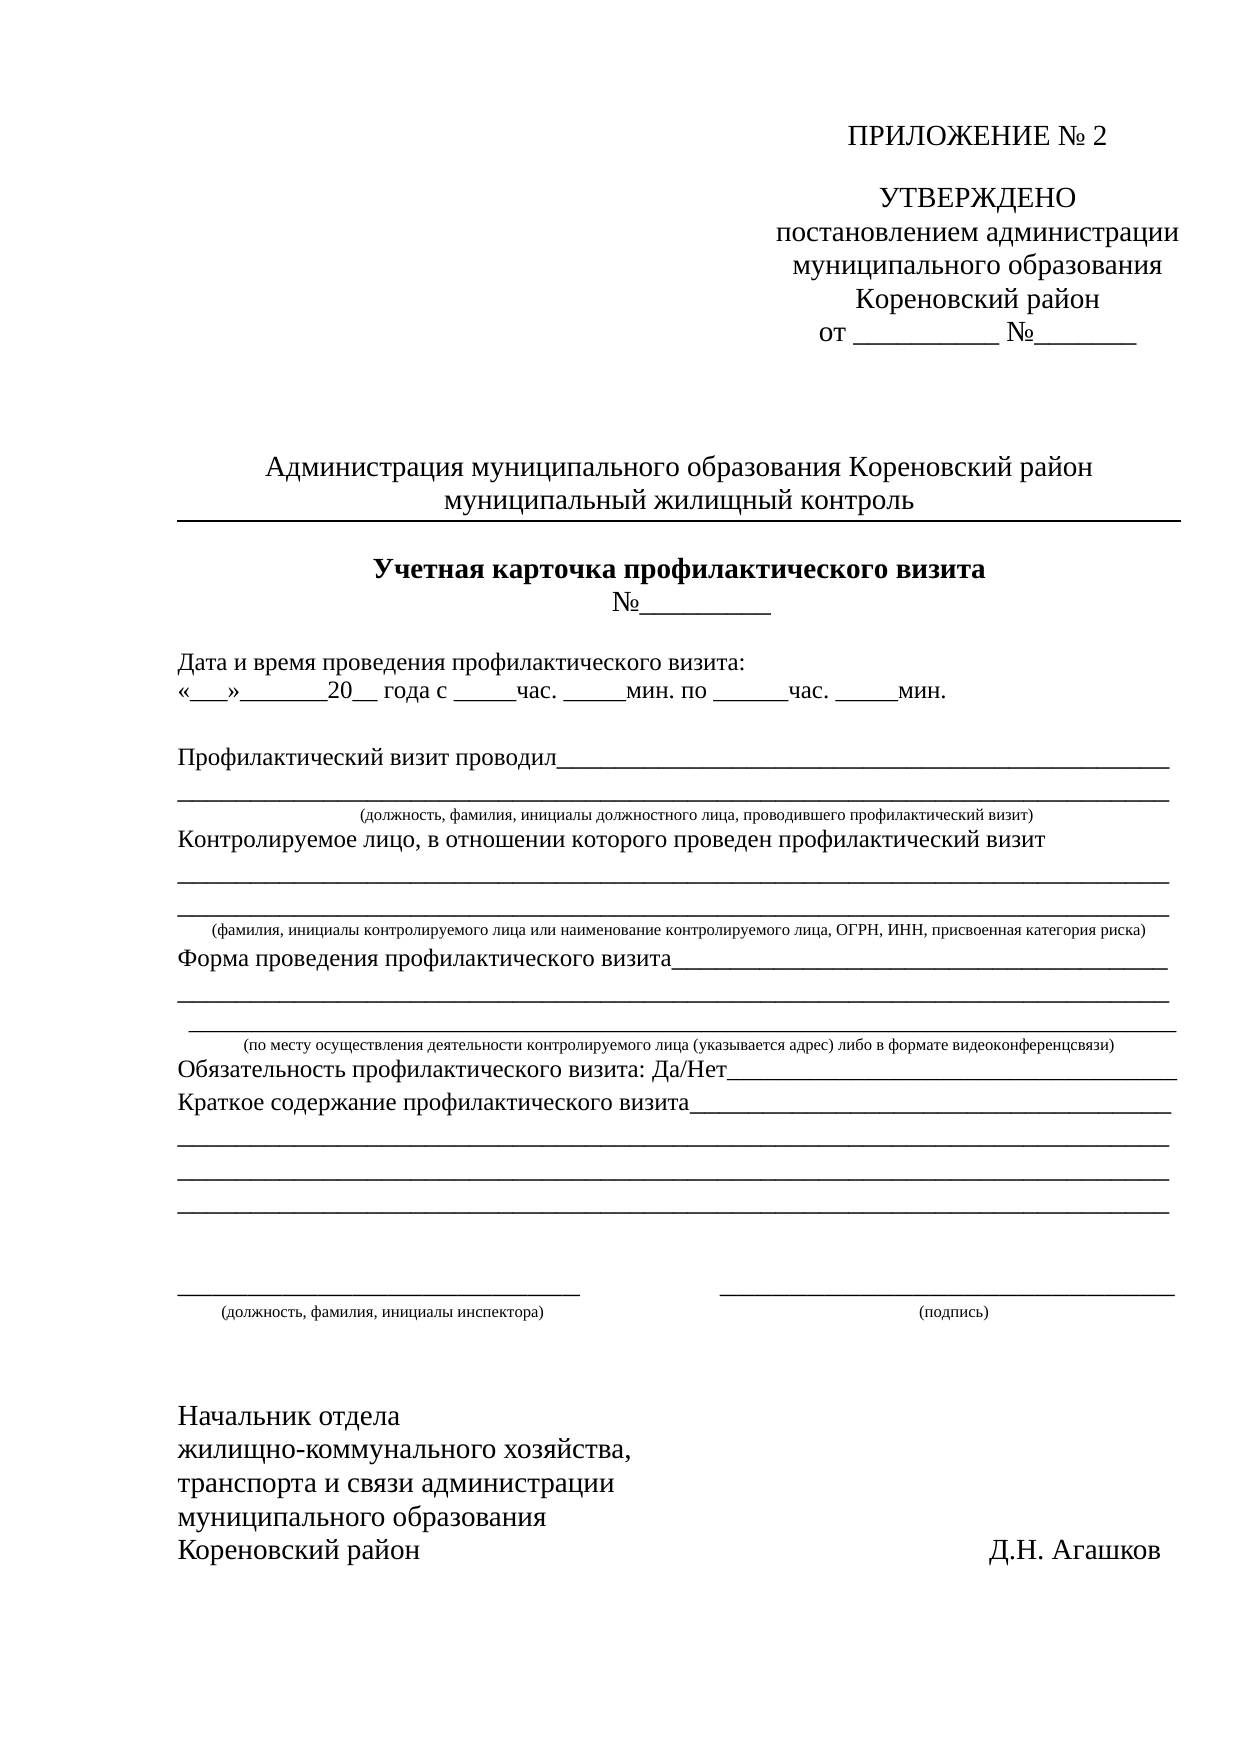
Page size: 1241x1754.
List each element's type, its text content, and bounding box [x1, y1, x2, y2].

text Контролируемое лицо, в отношении которого проведен профилактический визит [177, 824, 1181, 853]
text муниципального образования [177, 1499, 1181, 1532]
text Профилактический визит проводил__________________________________________ [177, 738, 1181, 771]
text (фамилия, инициалы контролируемого лица или наименование контролируемого лица, ОГРН, ИНН, присвоенная категория риска) [177, 920, 1181, 939]
text ____________________________________________________________________ [177, 1150, 1181, 1183]
text ____________________________________________________________________ [177, 972, 1181, 1006]
text _______________________________________________________________________________ [177, 1006, 1181, 1035]
text Учетная карточка профилактического визита [177, 551, 1181, 584]
text Краткое содержание профилактического визита_________________________________ [177, 1083, 1181, 1116]
text Дата и время проведения профилактического визита: [177, 647, 1181, 675]
text _______________________ __________________________ [177, 1269, 1181, 1302]
text УТВЕРЖДЕНО [774, 180, 1181, 214]
text «___»_______20__ года с _____час. _____мин. по ______час. _____мин. [177, 675, 1181, 704]
text жилищно-коммунального хозяйства, [177, 1432, 1181, 1465]
text Форма проведения профилактического визита__________________________________ [177, 939, 1181, 972]
text Кореновский район Д.Н. Агашков [177, 1532, 1181, 1566]
text от __________ №_______ [774, 314, 1181, 348]
text (по месту осуществления деятельности контролируемого лица (указывается адрес) либо в формате видеоконференцсвязи) [177, 1035, 1181, 1054]
text Обязательность профилактического визита: Да/Нет____________________________________ [177, 1054, 1181, 1083]
text ____________________________________________________________________ [177, 1183, 1181, 1217]
text ПРИЛОЖЕНИЕ № 2 [774, 118, 1181, 152]
text №_________ [177, 584, 1181, 618]
text Администрация муниципального образования Кореновский район [177, 449, 1181, 482]
text Начальник отдела [177, 1398, 1181, 1432]
text муниципальный жилищный контроль [177, 482, 1181, 520]
text ________________________________________________________________________________________________________________________________________ [177, 853, 1181, 920]
text ____________________________________________________________________ [177, 771, 1181, 805]
text (должность, фамилия, инициалы должностного лица, проводившего профилактический визит) [177, 805, 1181, 824]
text постановлением администрации муниципального образования Кореновский район [774, 214, 1181, 314]
text (должность, фамилия, инициалы инспектора) (подпись) [177, 1302, 1181, 1321]
text транспорта и связи администрации [177, 1465, 1181, 1499]
text ____________________________________________________________________ [177, 1116, 1181, 1150]
